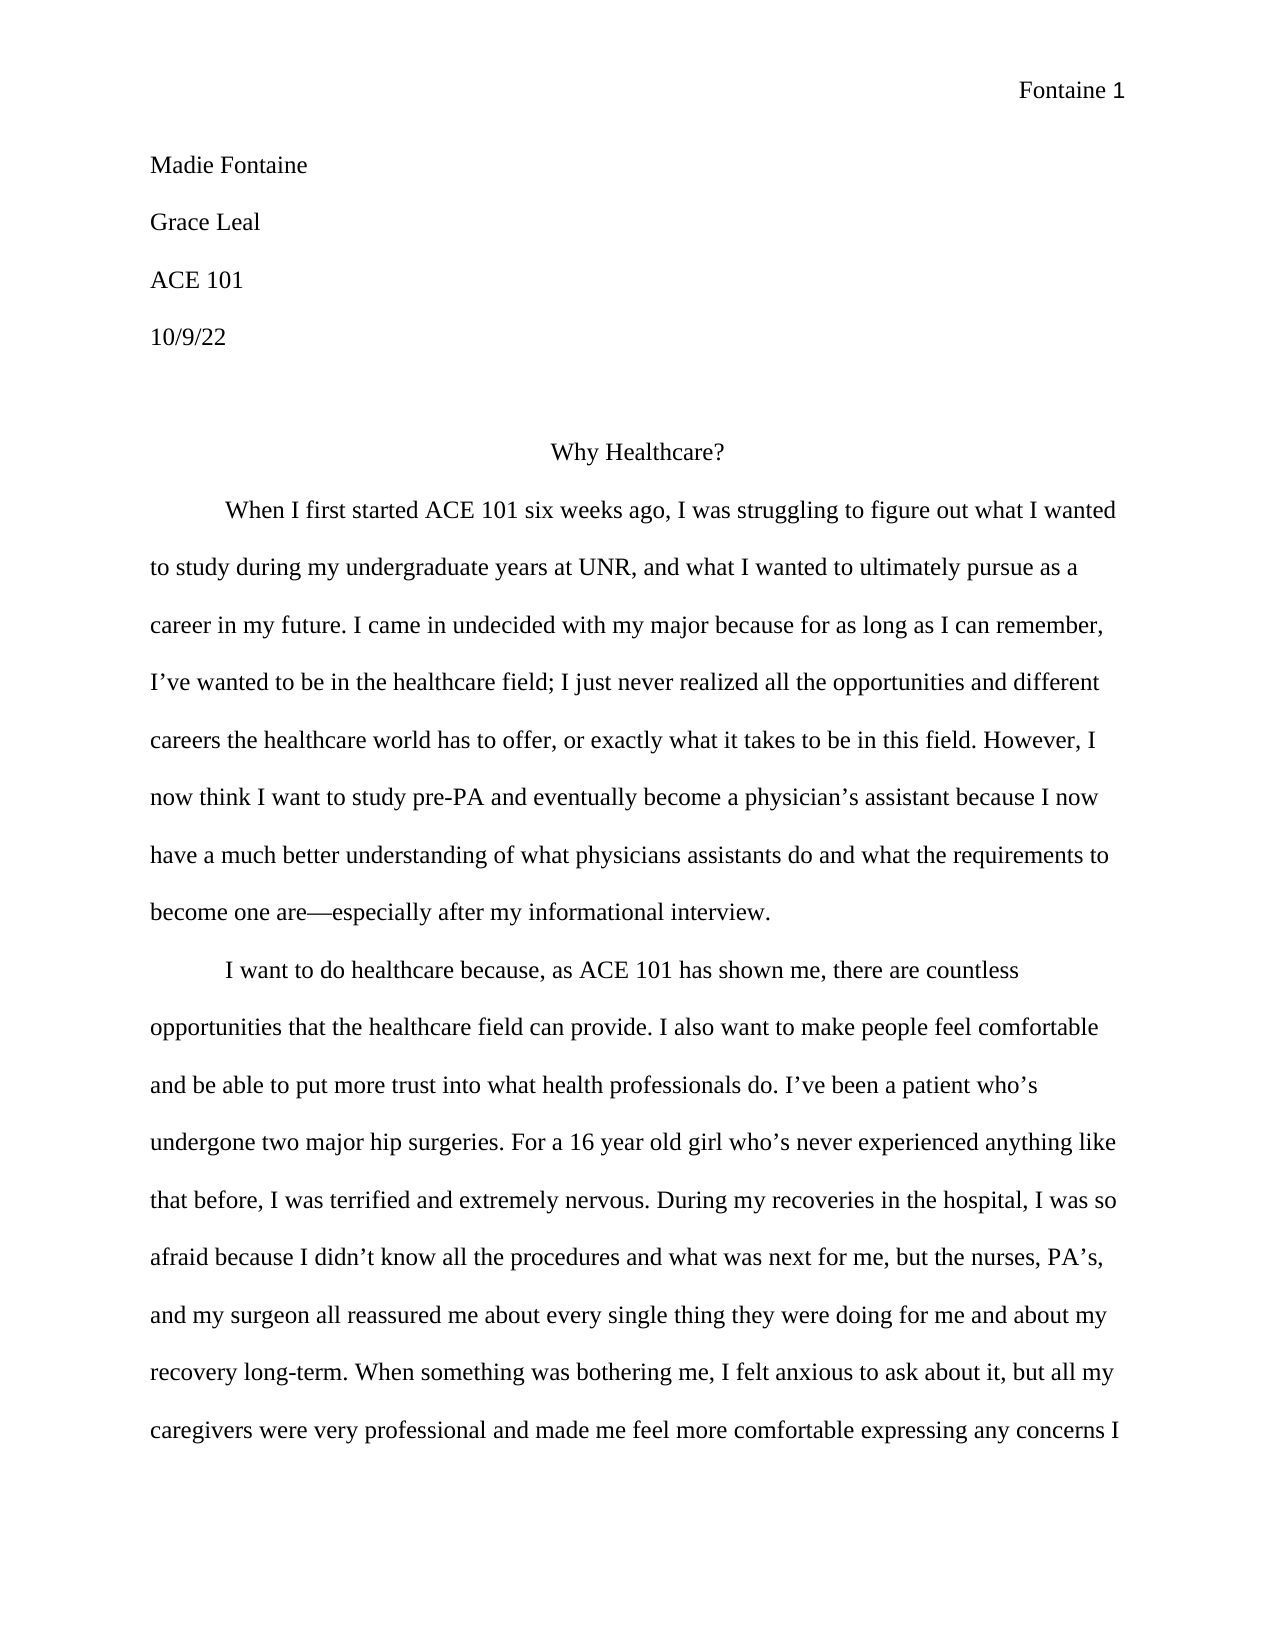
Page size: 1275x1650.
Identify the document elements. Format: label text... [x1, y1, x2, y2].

text When I first started ACE 101 six weeks ago, I was struggling to figure out what I wanted to study during my undergraduate years at UNR, and what I wanted to ultimately pursue as a career in my future. I came in undecided with my major because for as long as I can remember, I’ve wanted to be in the healthcare field; I just never realized all the opportunities and different careers the healthcare world has to offer, or exactly what it takes to be in this field. However, I now think I want to study pre-PA and eventually become a physician’s assistant because I now have a much better understanding of what physicians assistants do and what the requirements to become one are—especially after my informational interview. [150, 495, 1125, 926]
text Madie Fontaine [150, 150, 1125, 179]
text 10/9/22 [150, 322, 1125, 351]
text Grace Leal [150, 207, 1125, 236]
text ACE 101 [150, 265, 1125, 294]
text I want to do healthcare because, as ACE 101 has shown me, there are countless opportunities that the healthcare field can provide. I also want to make people feel comfortable and be able to put more trust into what health professionals do. I’ve been a patient who’s undergone two major hip surgeries. For a 16 year old girl who’s never experienced anything like that before, I was terrified and extremely nervous. During my recoveries in the hospital, I was so afraid because I didn’t know all the procedures and what was next for me, but the nurses, PA’s, and my surgeon all reassured me about every single thing they were doing for me and about my recovery long-term. When something was bothering me, I felt anxious to ask about it, but all my caregivers were very professional and made me feel more comfortable expressing any concerns I [150, 955, 1125, 1444]
text Why Healthcare? [150, 437, 1125, 466]
